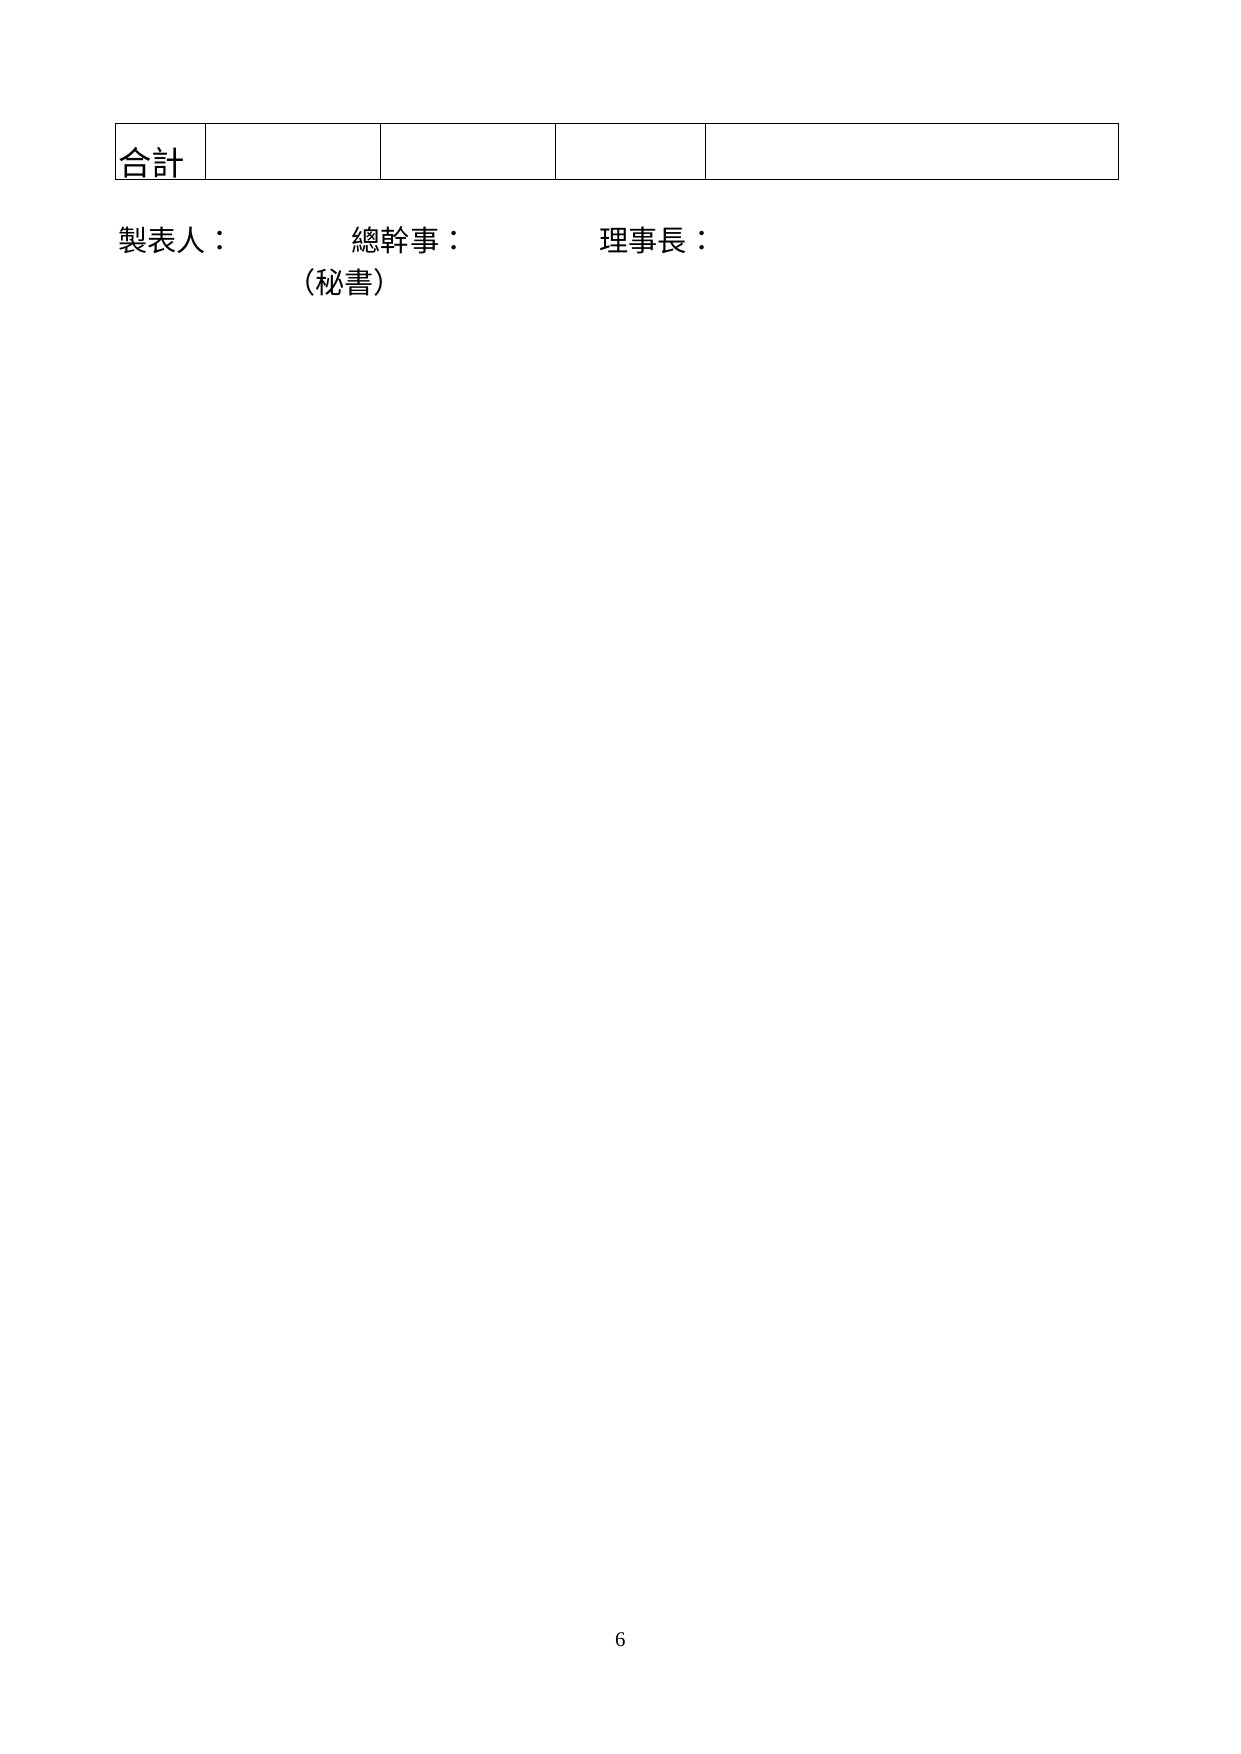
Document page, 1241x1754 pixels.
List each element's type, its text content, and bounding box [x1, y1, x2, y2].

table_cell [706, 124, 1118, 179]
table_cell [381, 124, 555, 179]
table_cell [206, 124, 380, 179]
table_cell [556, 124, 705, 179]
text 製表人： 總幹事： 理事長： [118, 217, 1122, 260]
table_cell 合計 [116, 124, 205, 179]
text （秘書） [118, 260, 1122, 302]
